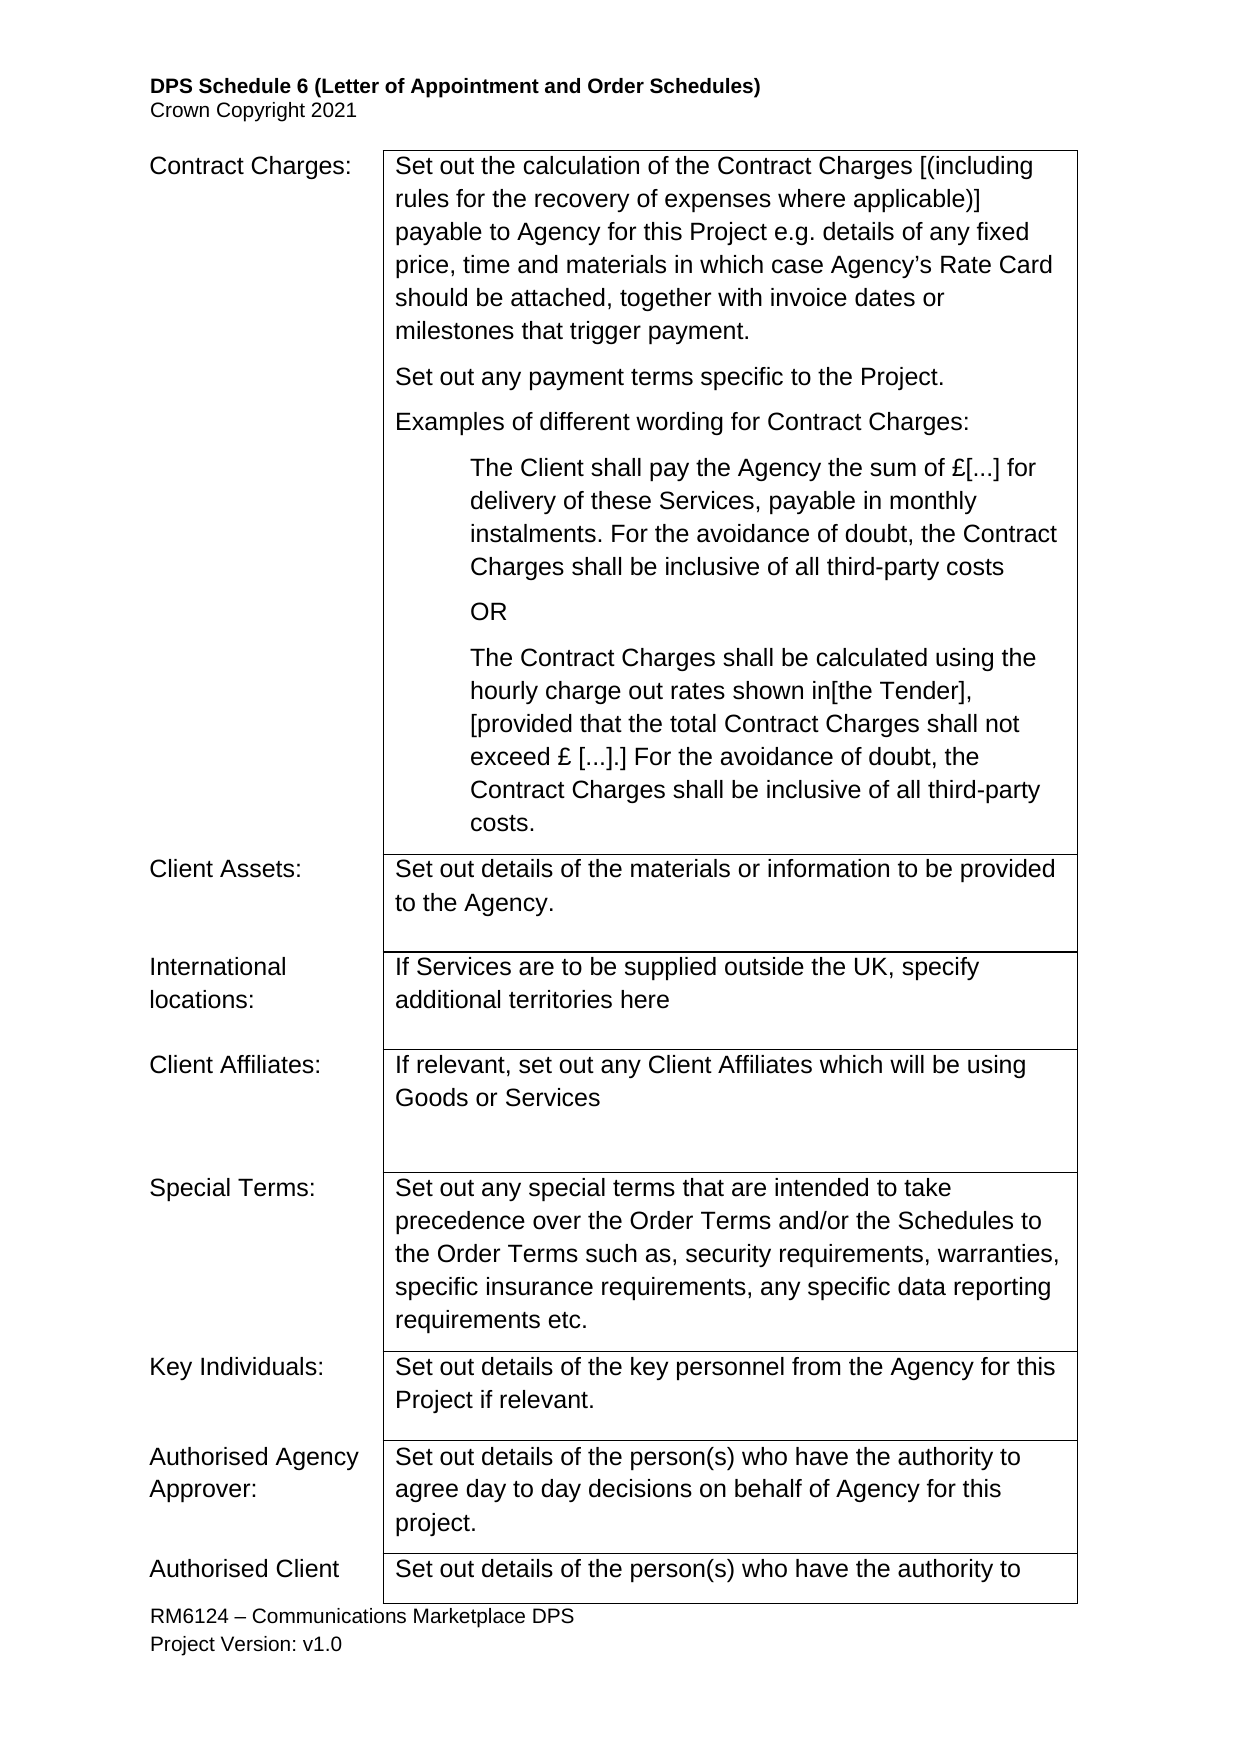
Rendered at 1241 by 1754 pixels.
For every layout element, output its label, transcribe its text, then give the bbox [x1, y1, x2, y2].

table_cell Set out details of the person(s) who have the authority to agree day to day decisions on behalf of Agency for this project. [384, 1441, 1077, 1553]
table_cell Set out details of the key personnel from the Agency for this Project if relevant. [384, 1352, 1077, 1440]
table_cell Client Assets: [138, 854, 383, 951]
table_cell Client Affiliates: [138, 1049, 383, 1172]
table_cell Special Terms: [138, 1172, 383, 1351]
table_cell Set out details of the materials or information to be provided to the Agency. [384, 855, 1077, 951]
table_cell If relevant, set out any Client Affiliates which will be using Goods or Services [384, 1050, 1077, 1172]
table_cell Set out the calculation of the Contract Charges [(including rules for the recovery of expenses where applicable)] payable to Agency for this Project e.g. details of any fixed price, time and materials in which case Agency’s Rate Card should be attached, together with invoice dates or milestones that trigger payment. Set out any payment terms specific to the Project. Examples of different wording for Contract Charges: The Client shall pay the Agency the sum of £[...] for delivery of these Services, payable in monthly instalments. For the avoidance of doubt, the Contract Charges shall be inclusive of all third-party costs OR The Contract Charges shall be calculated using the hourly charge out rates shown in[the Tender], [provided that the total Contract Charges shall not exceed £ [...].] For the avoidance of doubt, the Contract Charges shall be inclusive of all third-party costs. [384, 151, 1077, 853]
table_cell Authorised Client [138, 1553, 383, 1603]
table_cell If Services are to be supplied outside the UK, specify additional territories here [384, 953, 1077, 1049]
table_cell Set out any special terms that are intended to take precedence over the Order Terms and/or the Schedules to the Order Terms such as, security requirements, warranties, specific insurance requirements, any specific data reporting requirements etc. [384, 1173, 1077, 1351]
table_cell Key Individuals: [138, 1351, 383, 1440]
table_cell International locations: [138, 951, 383, 1049]
table_cell Authorised Agency Approver: [138, 1440, 383, 1553]
table_cell Contract Charges: [138, 150, 383, 853]
table_cell Set out details of the person(s) who have the authority to [384, 1554, 1077, 1603]
